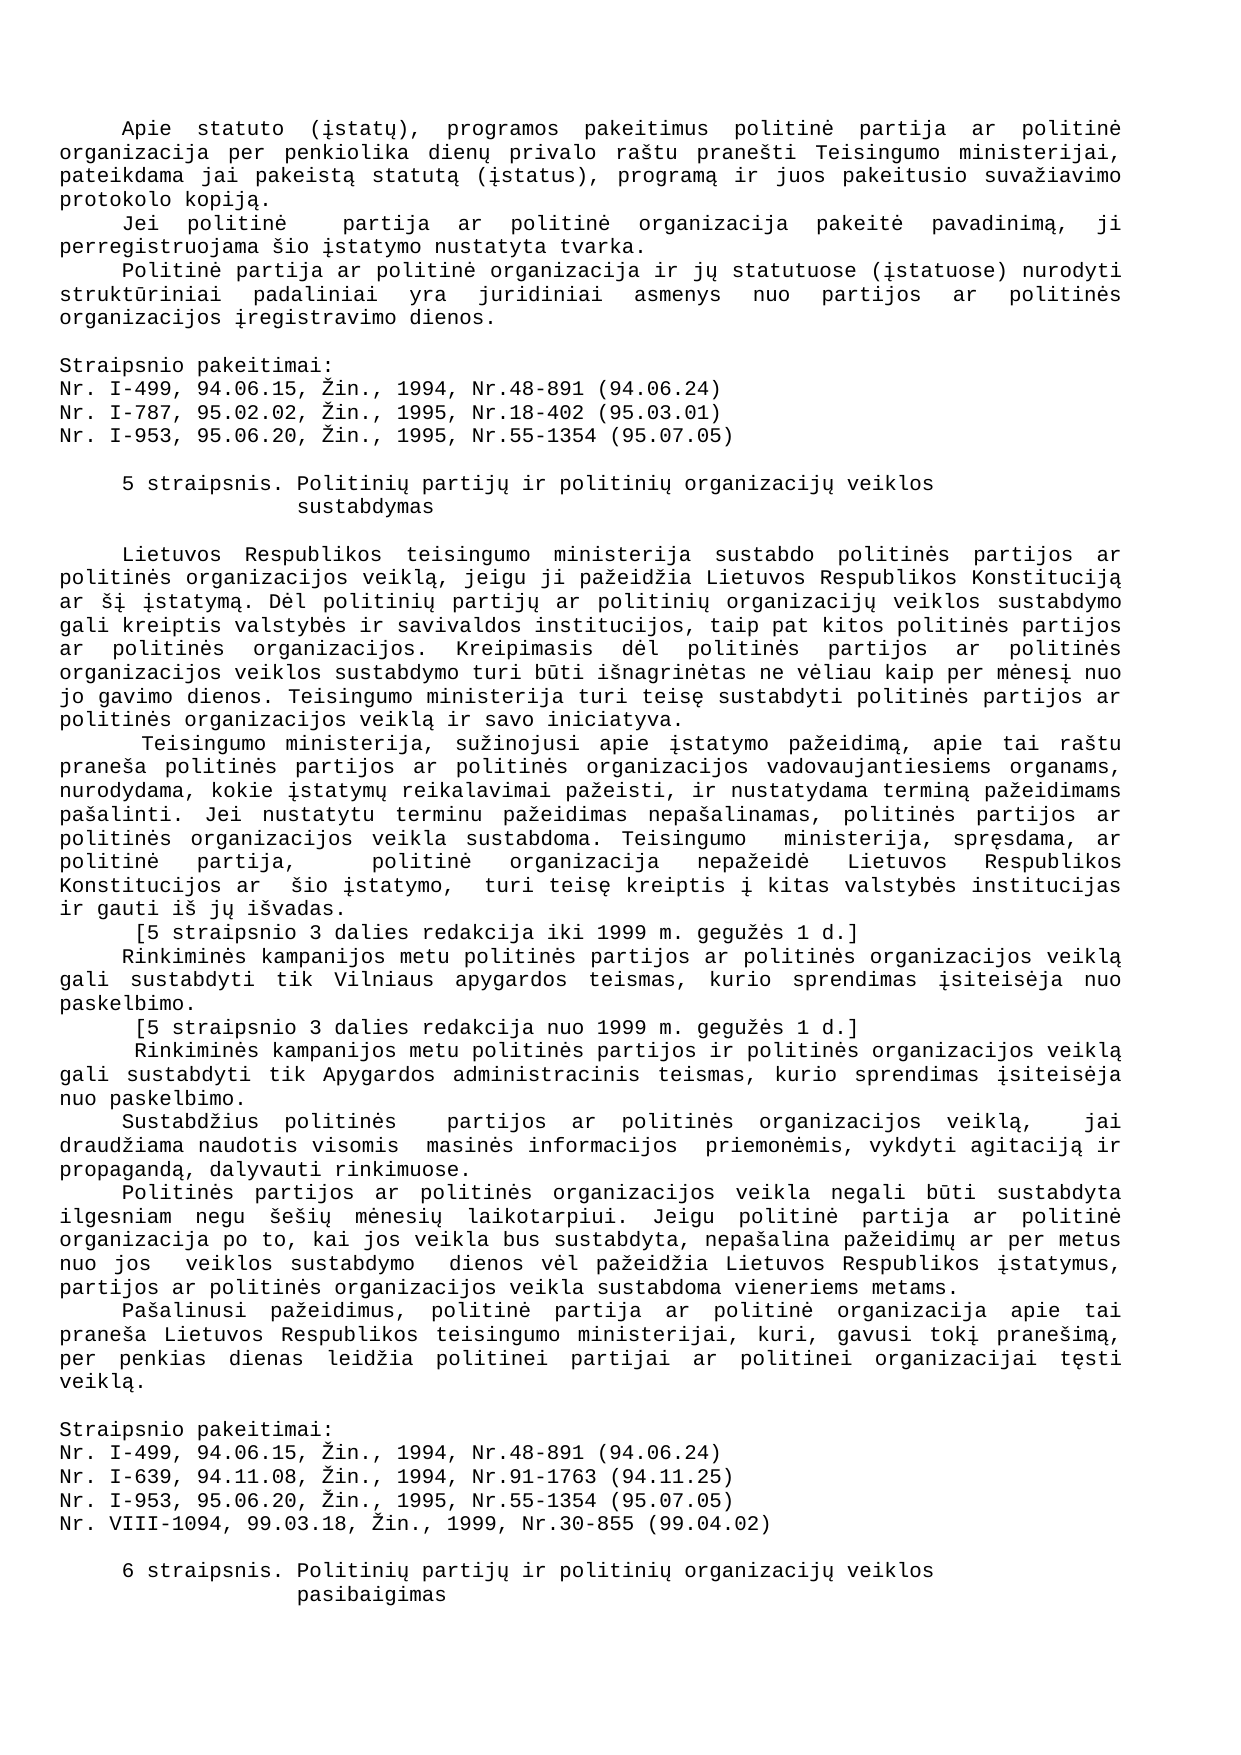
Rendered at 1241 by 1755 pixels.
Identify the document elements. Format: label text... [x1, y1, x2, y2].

text Pašalinusi pažeidimus, politinė partija ar politinė organizacija apie tai praneša Lietuvos Respublikos teisingumo ministerijai, kuri, gavusi tokį pranešimą, per penkias dienas leidžia politinei partijai ar politinei organizacijai tęsti veiklą. [59, 1300, 1122, 1395]
text Nr. I-499, 94.06.15, Žin., 1994, Nr.48-891 (94.06.24) [59, 1442, 1122, 1466]
text pasibaigimas [59, 1584, 1122, 1608]
text [5 straipsnio 3 dalies redakcija iki 1999 m. gegužės 1 d.] [59, 922, 1122, 946]
text Politinė partija ar politinė organizacija ir jų statutuose (įstatuose) nurodyti struktūriniai padaliniai yra juridiniai asmenys nuo partijos ar politinės organizacijos įregistravimo dienos. [59, 260, 1122, 331]
text Jei politinė partija ar politinė organizacija pakeitė pavadinimą, ji perregistruojama šio įstatymo nustatyta tvarka. [59, 213, 1122, 260]
text Apie statuto (įstatų), programos pakeitimus politinė partija ar politinė organizacija per penkiolika dienų privalo raštu pranešti Teisingumo ministerijai, pateikdama jai pakeistą statutą (įstatus), programą ir juos pakeitusio suvažiavimo protokolo kopiją. [59, 118, 1122, 213]
text Nr. I-787, 95.02.02, Žin., 1995, Nr.18-402 (95.03.01) [59, 402, 1122, 426]
text 5 straipsnis. Politinių partijų ir politinių organizacijų veiklos [59, 473, 1122, 496]
text [5 straipsnio 3 dalies redakcija nuo 1999 m. gegužės 1 d.] [59, 1017, 1122, 1040]
text Nr. VIII-1094, 99.03.18, Žin., 1999, Nr.30-855 (99.04.02) [59, 1513, 1122, 1537]
text Nr. I-499, 94.06.15, Žin., 1994, Nr.48-891 (94.06.24) [59, 378, 1122, 402]
text Straipsnio pakeitimai: [59, 354, 1122, 378]
text sustabdymas [59, 496, 1122, 520]
text Nr. I-639, 94.11.08, Žin., 1994, Nr.91-1763 (94.11.25) [59, 1466, 1122, 1489]
text Sustabdžius politinės partijos ar politinės organizacijos veiklą, jai draudžiama naudotis visomis masinės informacijos priemonėmis, vykdyti agitaciją ir propagandą, dalyvauti rinkimuose. [59, 1111, 1122, 1182]
text Nr. I-953, 95.06.20, Žin., 1995, Nr.55-1354 (95.07.05) [59, 1489, 1122, 1513]
text Rinkiminės kampanijos metu politinės partijos ar politinės organizacijos veiklą gali sustabdyti tik Vilniaus apygardos teismas, kurio sprendimas įsiteisėja nuo paskelbimo. [59, 946, 1122, 1017]
text Politinės partijos ar politinės organizacijos veikla negali būti sustabdyta ilgesniam negu šešių mėnesių laikotarpiui. Jeigu politinė partija ar politinė organizacija po to, kai jos veikla bus sustabdyta, nepašalina pažeidimų ar per metus nuo jos veiklos sustabdymo dienos vėl pažeidžia Lietuvos Respublikos įstatymus, partijos ar politinės organizacijos veikla sustabdoma vieneriems metams. [59, 1182, 1122, 1300]
text 6 straipsnis. Politinių partijų ir politinių organizacijų veiklos [59, 1561, 1122, 1584]
text Rinkiminės kampanijos metu politinės partijos ir politinės organizacijos veiklą gali sustabdyti tik Apygardos administracinis teismas, kurio sprendimas įsiteisėja nuo paskelbimo. [59, 1040, 1122, 1111]
text Nr. I-953, 95.06.20, Žin., 1995, Nr.55-1354 (95.07.05) [59, 426, 1122, 449]
text Straipsnio pakeitimai: [59, 1419, 1122, 1442]
text Teisingumo ministerija, sužinojusi apie įstatymo pažeidimą, apie tai raštu praneša politinės partijos ar politinės organizacijos vadovaujantiesiems organams, nurodydama, kokie įstatymų reikalavimai pažeisti, ir nustatydama terminą pažeidimams pašalinti. Jei nustatytu terminu pažeidimas nepašalinamas, politinės partijos ar politinės organizacijos veikla sustabdoma. Teisingumo ministerija, spręsdama, ar politinė partija, politinė organizacija nepažeidė Lietuvos Respublikos Konstitucijos ar šio įstatymo, turi teisę kreiptis į kitas valstybės institucijas ir gauti iš jų išvadas. [59, 733, 1122, 922]
text Lietuvos Respublikos teisingumo ministerija sustabdo politinės partijos ar politinės organizacijos veiklą, jeigu ji pažeidžia Lietuvos Respublikos Konstituciją ar šį įstatymą. Dėl politinių partijų ar politinių organizacijų veiklos sustabdymo gali kreiptis valstybės ir savivaldos institucijos, taip pat kitos politinės partijos ar politinės organizacijos. Kreipimasis dėl politinės partijos ar politinės organizacijos veiklos sustabdymo turi būti išnagrinėtas ne vėliau kaip per mėnesį nuo jo gavimo dienos. Teisingumo ministerija turi teisę sustabdyti politinės partijos ar politinės organizacijos veiklą ir savo iniciatyva. [59, 544, 1122, 733]
